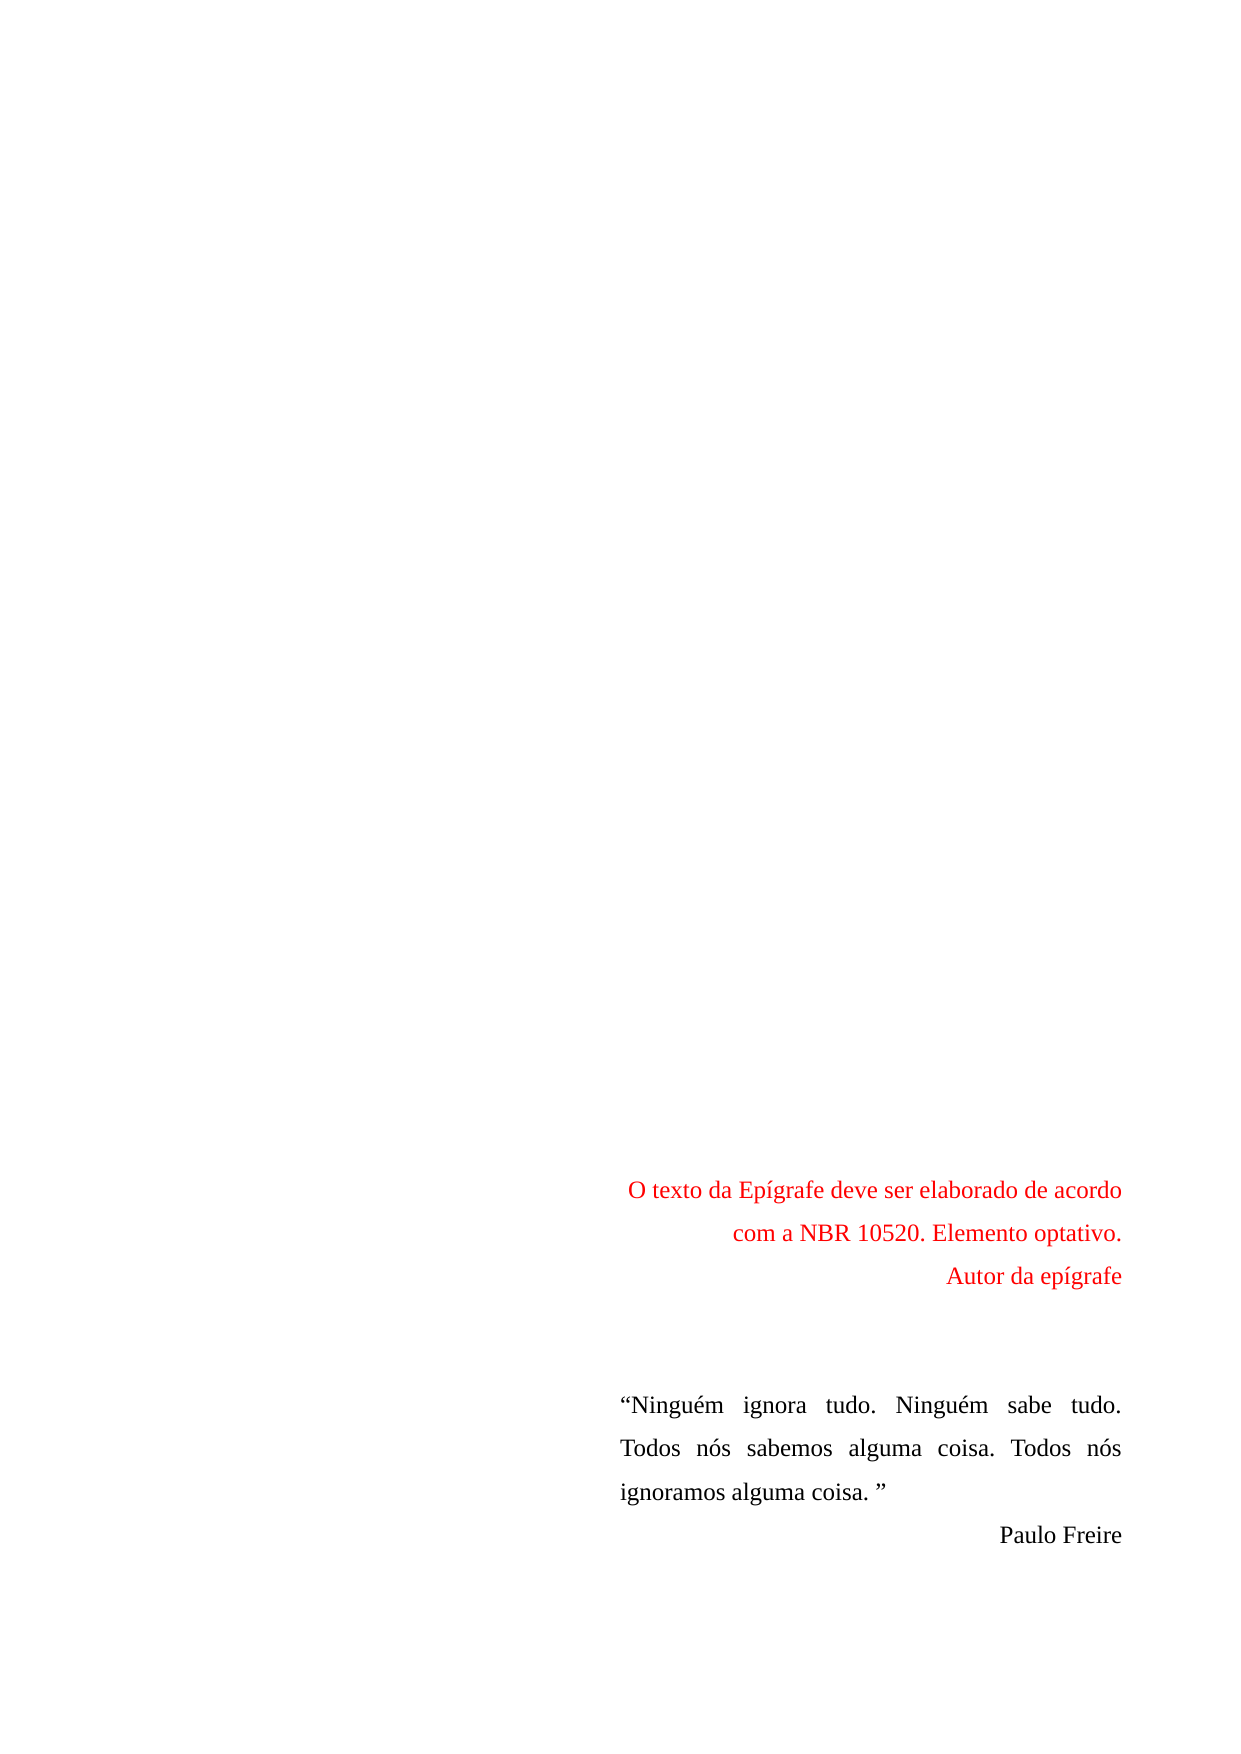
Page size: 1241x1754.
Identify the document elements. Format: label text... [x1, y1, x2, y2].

text Autor da epígrafe [620, 1261, 1122, 1290]
text O texto da Epígrafe deve ser elaborado de acordo com a NBR 10520. Elemento optativo. [620, 1175, 1122, 1247]
text “Ninguém ignora tudo. Ninguém sabe tudo. Todos nós sabemos alguma coisa. Todos nós ignoramos alguma coisa. ” [620, 1390, 1122, 1505]
text Paulo Freire [620, 1520, 1122, 1548]
